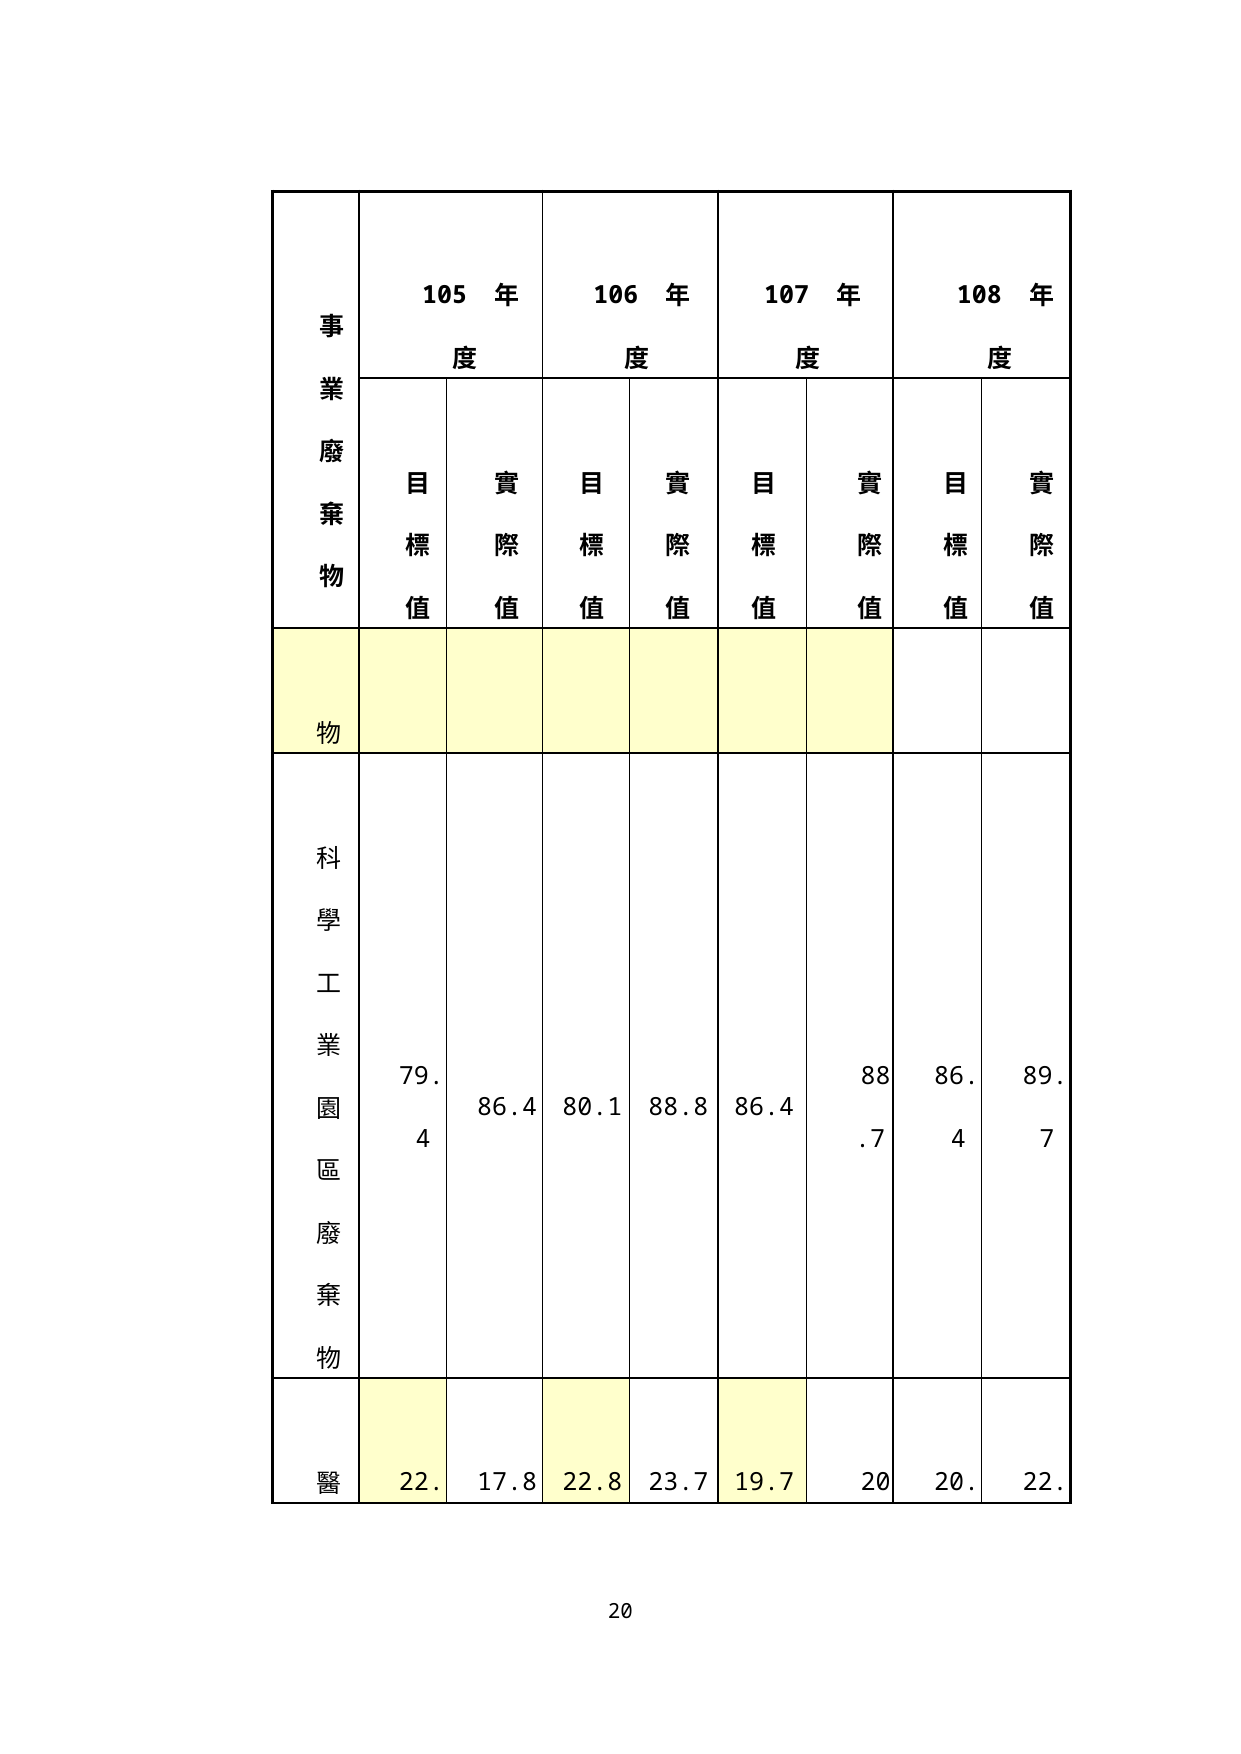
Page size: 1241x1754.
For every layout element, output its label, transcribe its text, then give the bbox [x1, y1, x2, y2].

table_cell 86.4 [719, 754, 806, 1377]
table_header 事業廢棄物 [274, 193, 358, 627]
table_cell [894, 629, 981, 752]
table_cell 目標值 [894, 379, 981, 627]
table_cell 目標值 [719, 379, 806, 627]
table_cell 實際值 [447, 379, 542, 627]
table_cell 醫 [274, 1379, 358, 1502]
table_cell 86.4 [447, 754, 542, 1377]
table_cell 20. [894, 1379, 981, 1502]
table_header 105年度 [360, 193, 542, 377]
table_header 108年度 [894, 193, 1069, 377]
table_cell 23.7 [630, 1379, 717, 1502]
table_header 107年度 [719, 193, 892, 377]
table_cell [543, 629, 629, 752]
table_cell [807, 629, 892, 752]
table_cell [630, 629, 717, 752]
table_cell 目標值 [360, 379, 446, 627]
table_cell 22. [360, 1379, 446, 1502]
table_cell 20 [807, 1379, 892, 1502]
table_cell 89.7 [982, 754, 1069, 1377]
table_header 106年度 [543, 193, 717, 377]
table_cell 物 [274, 629, 358, 752]
table_cell 86.4 [894, 754, 981, 1377]
table_cell 實際值 [807, 379, 892, 627]
table_cell [447, 629, 542, 752]
table_cell 目標值 [543, 379, 629, 627]
table_cell 19.7 [719, 1379, 806, 1502]
table_cell 科學工業園區廢棄物 [274, 754, 358, 1377]
table_cell 80.1 [543, 754, 629, 1377]
table_cell [360, 629, 446, 752]
table_cell 79.4 [360, 754, 446, 1377]
table_cell [719, 629, 806, 752]
table_cell 22. [982, 1379, 1069, 1502]
table_cell 實際值 [630, 379, 717, 627]
table_cell 實際值 [982, 379, 1069, 627]
table_cell 17.8 [447, 1379, 542, 1502]
table_cell 22.8 [543, 1379, 629, 1502]
table_cell 88.7 [807, 754, 892, 1377]
table_cell 88.8 [630, 754, 717, 1377]
table_cell [982, 629, 1069, 752]
